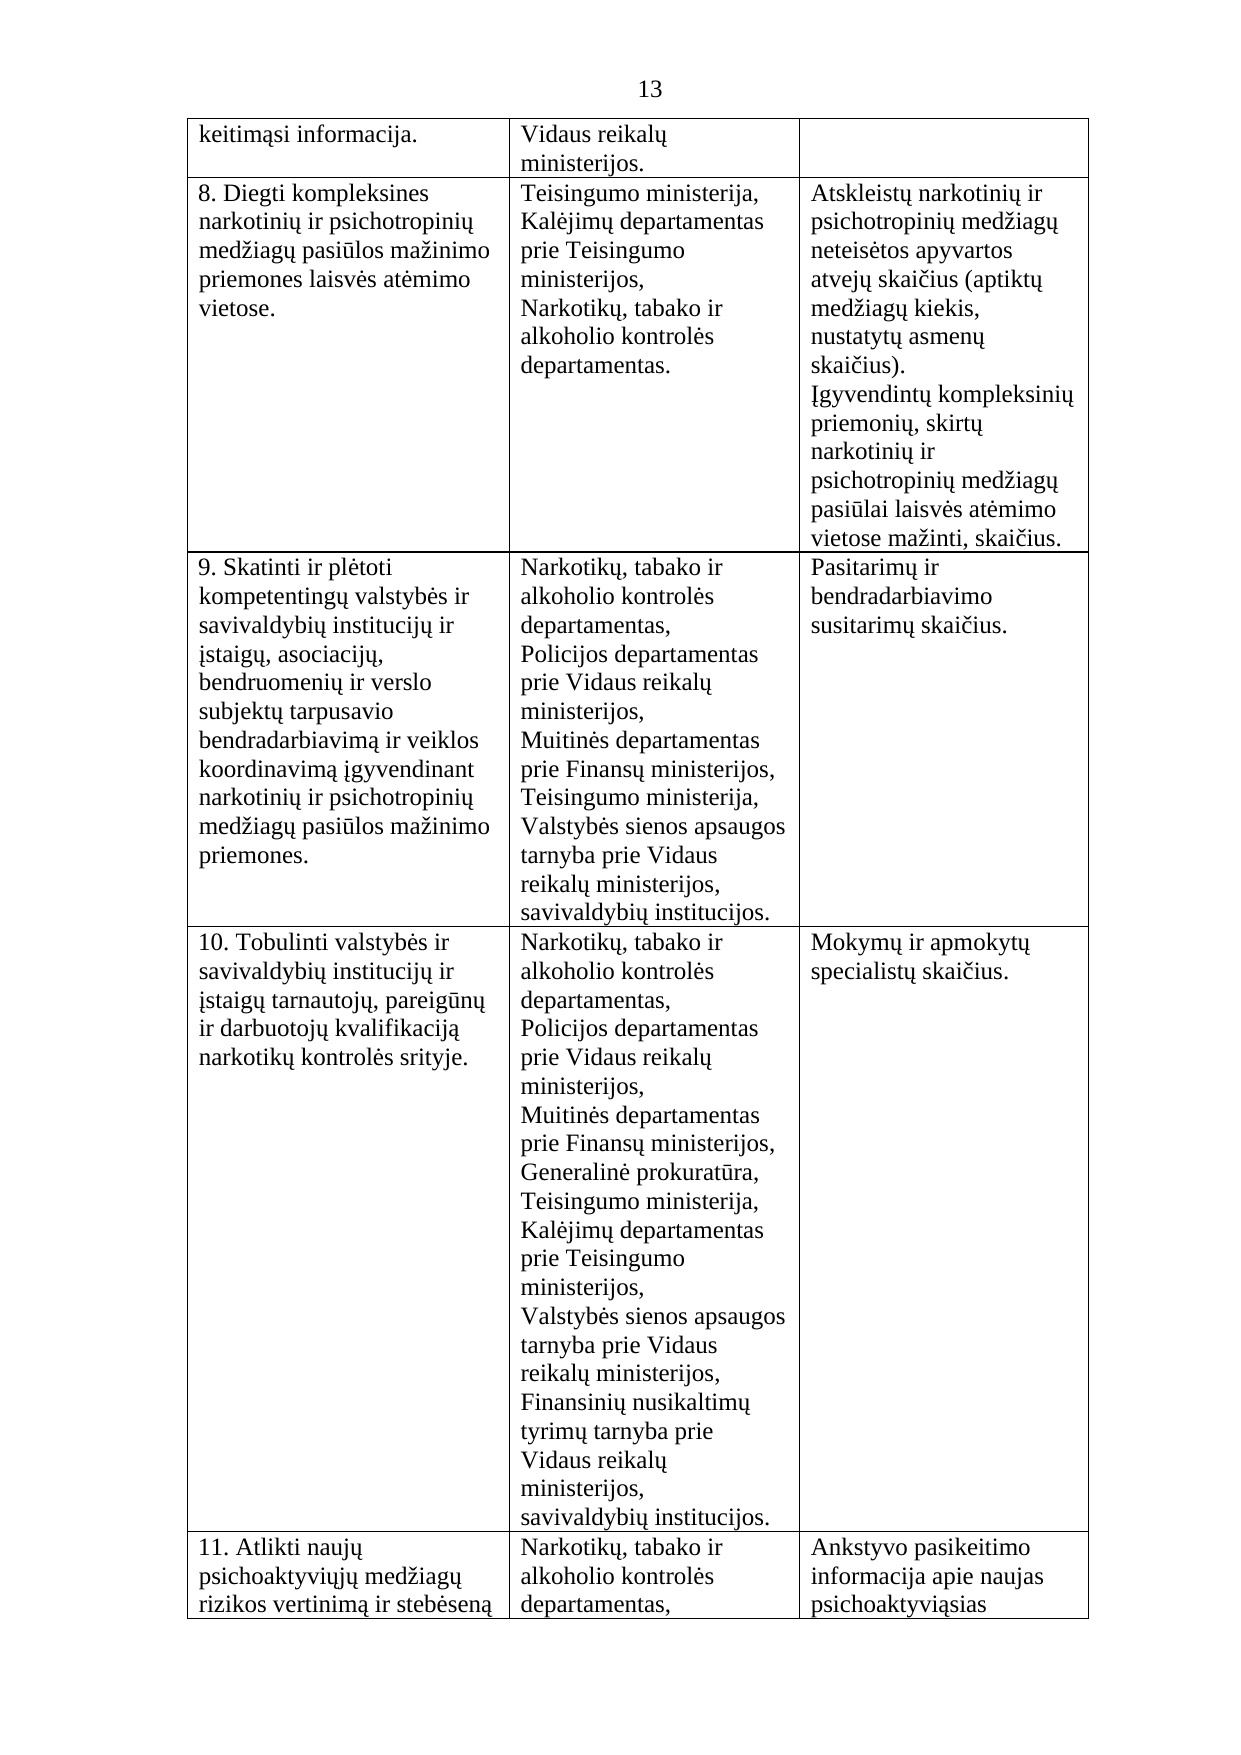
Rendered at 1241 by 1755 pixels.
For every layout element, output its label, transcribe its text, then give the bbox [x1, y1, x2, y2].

table_cell Teisingumo ministerija, Kalėjimų departamentas prie Teisingumo ministerijos, Narkotikų, tabako ir alkoholio kontrolės departamentas. [510, 178, 799, 551]
table_cell 8. Diegti kompleksines narkotinių ir psichotropinių medžiagų pasiūlos mažinimo priemones laisvės atėmimo vietose. [188, 178, 509, 551]
table_cell 7. Tobulinti teisėsaugos institucijų, atskleidžiančių ir tiriančių ekonomines ir finansines nusikalstamas veikas, sistemą, gerinti veiksmų koordinavimą, keitimąsi informacija. [188, 119, 509, 177]
table_cell Narkotikų, tabako ir alkoholio kontrolės departamentas, Policijos departamentas prie Vidaus reikalų ministerijos, Muitinės departamentas prie Finansų ministerijos, Teisingumo ministerija, Valstybės sienos apsaugos tarnyba prie Vidaus reikalų ministerijos, savivaldybių institucijos. [510, 553, 799, 926]
table_cell Ankstyvo pasikeitimo informacija apie naujas psichoaktyviąsias [800, 1532, 1088, 1618]
table_cell [800, 119, 1088, 177]
table_cell [1089, 551, 1120, 926]
table_cell [1089, 118, 1120, 177]
table_cell 9. Skatinti ir plėtoti kompetentingų valstybės ir savivaldybių institucijų ir įstaigų, asociacijų, bendruomenių ir verslo subjektų tarpusavio bendradarbiavimą ir veiklos koordinavimą įgyvendinant narkotinių ir psichotropinių medžiagų pasiūlos mažinimo priemones. [188, 553, 509, 926]
table_cell [1089, 926, 1120, 1531]
table_cell Atskleistų narkotinių ir psichotropinių medžiagų neteisėtos apyvartos atvejų skaičius (aptiktų medžiagų kiekis, nustatytų asmenų skaičius). Įgyvendintų kompleksinių priemonių, skirtų narkotinių ir psichotropinių medžiagų pasiūlai laisvės atėmimo vietose mažinti, skaičius. [800, 178, 1088, 551]
table_cell Mokymų ir apmokytų specialistų skaičius. [800, 927, 1088, 1531]
table_cell Narkotikų, tabako ir alkoholio kontrolės departamentas, Policijos departamentas prie Vidaus reikalų ministerijos, Muitinės departamentas prie Finansų ministerijos, Generalinė prokuratūra, Teisingumo ministerija, Kalėjimų departamentas prie Teisingumo ministerijos, Valstybės sienos apsaugos tarnyba prie Vidaus reikalų ministerijos, Finansinių nusikaltimų tyrimų tarnyba prie Vidaus reikalų ministerijos, savivaldybių institucijos. [510, 927, 799, 1531]
table_cell 10. Tobulinti valstybės ir savivaldybių institucijų ir įstaigų tarnautojų, pareigūnų ir darbuotojų kvalifikaciją narkotikų kontrolės srityje. [188, 927, 509, 1531]
table_cell Pasitarimų ir bendradarbiavimo susitarimų skaičius. [800, 553, 1088, 926]
table_cell [1089, 1531, 1120, 1618]
table_cell [1089, 177, 1120, 551]
